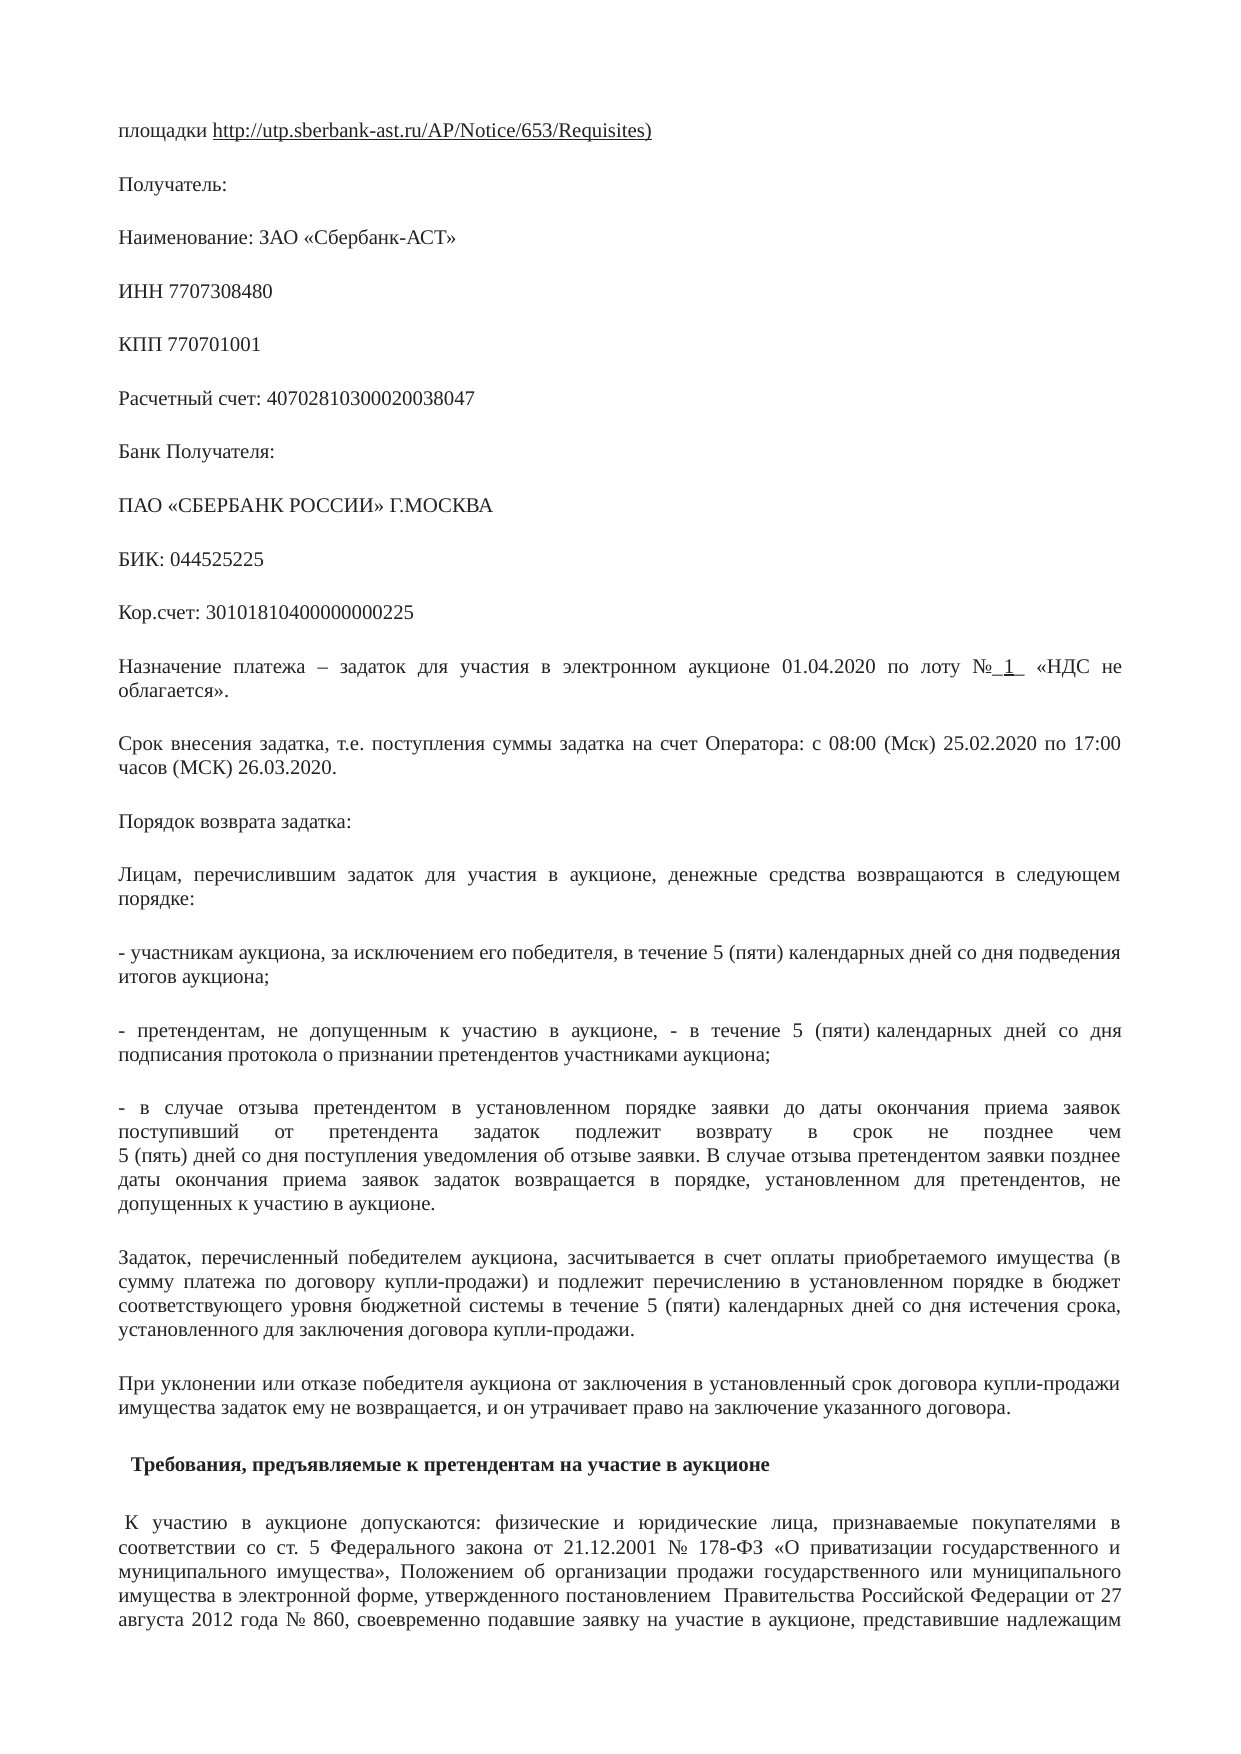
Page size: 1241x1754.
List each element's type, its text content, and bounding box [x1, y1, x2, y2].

table_cell Официальный сайт Продавца: www.vyazma.ru. Адрес электронной почты: kio@vyazma.ru. Оператор электронной площадки: ЗАО «Сбербанк-АСТ». Контактная информация по Оператору: адрес местонахождения: 119180, г. Москва, ул. Большая Якиманка, д. 23 контактный телефон: 7 (495) 787-29-97, 7 (495) 787-29-99 адрес электронной почты: property@sberbank-ast.ru, company@sberbank-ast.ru Инструкция по работе в торговой секции «Приватизация, аренда и продажа прав») электронной площадки http://utp.sberbank-ast.ru размещена по адресу: http://utp.sberbank-ast.ru/AP/Notice/652/Instructions. 1. Сведения об объекте продажи на аукционе: 1.1. Наименование объекта: чугунные трубы, являющиеся частью водовода 2D 600 протяженностью 13 км от Бознянского водозабора до базы МП «Водоканал» г. Вязьма Смоленской области, протяжённостью 760 п. м. в количестве 97 шт. 1.2. Местонахождение: Смоленская область, Вяземский район, г. Вязьма 1.3. Собственность: муниципальная 1.4. Рыночная стоимость объекта по оценке – 2 091 209, 00руб., в том числе НДС 20 %; 1.5. Способ приватизации – аукцион в электронной форме открытый по составу участников 1.6. Начальная цена объекта продажи(с учетом НДС 20 %, с учетом затрат на оформление технической документации, проведение оценки) – 2 091 209, 00 руб. 1.7. Шаг аукциона – 5 % от начальной цены (величина повышения начальной цены) – составляет 104 560,45 руб. 1.8. Сумма задатка – 20 % от начальной цены – 418 241,8 руб. (НДС не облагается). 1.9. Форма платежа – единовременная. 1.10. Аукцион по данному объекту проводится впервые. 1.11. Победителем аукциона признается участник, предложивший наиболее высокую цену за продаваемый объект. Сведения о порядке участия в аукционе, проводимом в электронной форме и подведении итогов Дата и время начала приёма заявок на участие в аукционе - 25февраля 2020 г. 8:00 Дата окончания приёма заявок на участие в аукционе – 26марта 2020 г. 17:00 Дата определения участников аукциона – 30марта 2020 г. Срок внесения задатка, т.е. поступления суммы задатка на счет Оператора: до 17:00 (Мск) 26.03.2020. Информационное сообщение о проведении аукциона по продаже имущества и условиях его проведения являются условиями публичной оферты в соответствии со статьей 437 Гражданского кодекса Российской Федерации. Подача Претендентом заявки и перечисление задатка на счет являются акцептом такой оферты, и договор о задатке считается заключенным в установленном порядке. Для участия в аукционе Претенденты перечисляют задаток в размере 20 % (процентов) начальной цены продажи имущества, указанной в информационном сообщении.Задаток для участия в аукционе служит обеспечением в части заключения договора, а также в обеспечение исполнения обязательств, предусмотренных договором купли-продажи. Оператор электронной площадки проверяет наличие достаточной суммы в размере задатка на лицевом счете Претендента и осуществляет блокирование необходимой суммы. Если денежных средств на лицевом счете Претендента недостаточно для произведения операции блокирования, то Претенденту для обеспечения своевременного поступления денежных средств необходимо учитывать, что поступившие в банк за предыдущий день платежи разносятся на лицевые счета в сроки, установленные Регламентом электронной площадки. Денежные средства, перечисленные за Участника третьим лицом, не зачисляются на счет такого Участника на универсальной торговой площадке. Документом, подтверждающим поступление задатка, является выписка со счета, указанного в информационном сообщении о проведении продажи имущества. Перечисление задатка для участия в аукционе и возврат задатка осуществляются с учетом особенностей, установленных регламентом электронной площадки http://utp.sberbank-ast.ru. Задаток перечисляется на реквизиты оператора электронной площадки http://utp.sberbank-ast.ru/AP/Notice/653/Requisites) Получатель: Наименование: ЗАО «Сбербанк-АСТ» ИНН 7707308480 КПП 770701001 Расчетный счет: 40702810300020038047 Банк Получателя: ПАО «СБЕРБАНК РОССИИ» Г.МОСКВА БИК: 044525225 Кор.счет: 30101810400000000225 Назначение платежа – задаток для участия в электронном аукционе 01.04.2020 по лоту №_1_ «НДС не облагается». Срок внесения задатка, т.е. поступления суммы задатка на счет Оператора: с 08:00 (Мск) 25.02.2020 по 17:00 часов (МСК) 26.03.2020. Порядок возврата задатка: Лицам, перечислившим задаток для участия в аукционе, денежные средства возвращаются в следующем порядке: - участникам аукциона, за исключением его победителя, в течение 5 (пяти) календарных дней со дня подведения итогов аукциона; - претендентам, не допущенным к участию в аукционе, - в течение 5 (пяти) календарных дней со дня подписания протокола о признании претендентов участниками аукциона; - в случае отзыва претендентом в установленном порядке заявки до даты окончания приема заявок поступивший от претендента задаток подлежит возврату в срок не позднее чем 5 (пять) дней со дня поступления уведомления об отзыве заявки. В случае отзыва претендентом заявки позднее даты окончания приема заявок задаток возвращается в порядке, установленном для претендентов, не допущенных к участию в аукционе. Задаток, перечисленный победителем аукциона, засчитывается в счет оплаты приобретаемого имущества (в сумму платежа по договору купли-продажи) и подлежит перечислению в установленном порядке в бюджет соответствующего уровня бюджетной системы в течение 5 (пяти) календарных дней со дня истечения срока, установленного для заключения договора купли-продажи. При уклонении или отказе победителя аукциона от заключения в установленный срок договора купли-продажи имущества задаток ему не возвращается, и он утрачивает право на заключение указанного договора. Требования, предъявляемые к претендентам на участие в аукционе К участию в аукционе допускаются: физические и юридические лица, признаваемые покупателями в соответствии со ст. 5 Федерального закона от 21.12.2001 № 178-ФЗ «О приватизации государственного и муниципального имущества», Положением об организации продажи государственного или муниципального имущества в электронной форме, утвержденного постановлением Правительства Российской Федерации от 27 августа 2012 года № 860, своевременно подавшие заявку на участие в аукционе, представившие надлежащим образом оформленные документы в соответствии с перечнем, установленным в настоящем сообщении, и обеспечившие поступление на счет Оператора Универсальной Торговой Платформы (далее - УТП), указанный в настоящем информационном сообщении, установленной суммы задатка в порядке и сроки, предусмотренные настоящим сообщением и договором о задатке. Иностранные физические и юридические лица допускаются к участию в аукционе с соблюдением требований, установленных законодательством РФ. Обязанность доказать своё право на участие в аукционе возлагается на претендента. Вниманию претендентов: Для обеспечения доступа к участию в электронном аукционе Претендентам необходимо пройти процедуру регистрации на электронной площадке. Регистрация на электронной площадке проводится в соответствии с Регламентом электронной площадки. Подача заявки на участие осуществляется только посредством интерфейса универсальной торговой платформы ЗАО «Сбербанк-АСТ» торговой секции «Приватизация, аренда и продажа прав» из личного кабинета претендента (образец заявки прикреплен в электронной торговой площадке и на сайте www.vyazma.ruв разделе «Аукционы». Документооборот между претендентами, участниками, организатором и продавцом осуществляется через электронную площадку в форме электронных документов либо электронных образов документов (документов на бумажном носителе, преобразованных в электронно-цифровую форму путем сканирования с сохранением их реквизитов), заверенных электронной подписью продавца, претендента или участника либо лица, имеющего право действовать от имени соответственно продавца, претендента или участника. Данное правило не применяется для договора купли-продажи имущества, который заключается сторонами в простой письменной форме. Наличие электронной подписи означает, что документы и сведения, поданные в форме электронных документов, направлены от имени соответственно Претендента, Участника, Продавца (Организатора) и отправитель несет ответственность за подлинность и достоверность таких документов и сведений. Для организации электронного документооборота претендент должен получить электронную подпись. На электронной площадке http://utp.sberbank-ast.ru принимаются и признаются электронные подписи, изданные доверенными удостоверяющими центрами. Список доверенных удостоверяющих центров публикуется в открытой для доступа неограниченного круга лиц части электронной площадки. Аукцион проводится: на электронной площадке «Сбербанк-АСТ», размещенной на сайте http://utp.sberbank-ast.ru в сети Интернет, в соответствии с Положением об организации продажи государственного или муниципального имущества в электронной форме, утвержденного постановлением Правительства Российской Федерации от 27 августа 2012 года № 860, Регламента электронной площадки «Сбербанк-АСТ» (далее – ЭП) в новой редакции. Заявка подается путем заполнения ее электронной формы, размещенной в открытой для доступа неограниченного круга лиц части электронной площадки, с приложением электронных образцов документов, предусмотренных Федеральным законом. После заполнения формы подачи заявки заявку необходимо подписать электронной подписью. Для обеспечения доступа к участию в аукционе физическим и юридическим лицам, желающим приобрести государственное или муниципальное имущество (далее – претендентам) необходимо пройти процедуру регистрации на электронной площадке. Регистрации на электронной площадке подлежат претенденты, ранее не зарегистрированные на электронной площадке. Регистрация на электронной площадке проводится в соответствии с регламентом торговой секции «Приватизация, аренда и продажа прав» универсальной торговой платформы ЗАО «Сбербанк – АСТ» http://utp.sberbank-ast.ru/AP/Notice/1027/Instructions. Дата и время регистрации претендентов на участие в аукционе на электронной площадке на сайте в сети Интернет: c 25.02.2020 по 26.03.2020 с 08:00 до 17:00 по московскому времени. Порядок подачи заявки на участие в аукционе Претенденты подают заявку, путем заполнения ее электронной формы с приложением электронных образов необходимых документов (заявка на участие в электронном аукционе и приложения к ней на бумажном носителе, преобразованные в электронно-цифровую форму путем сканирования с сохранением их реквизитов), заверенных электронной подписью претендента либо лица, имеющего право действовать от имени претендента. При приеме заявок от претендентов Оператор электронной площадки обеспечивает регистрацию заявок и прилагаемых к ним документов в журнале приема заявок. Каждой заявке присваивается номер и в течение одного часа направляет в Личный кабинет Претендента уведомление о регистрации заявки. Одновременно с заявкой претенденты представляют следующие документы: Физические лица: - копию всех листов документа, удостоверяющего личность;Юридические лица: - заверенные копии учредительных документов; - документ, содержащий сведения о доле Российской Федерации, субъекта Российской Федерации или муниципального образования в уставном капитале юридического лица (реестр владельцев акций либо выписка из него или заверенное печатью юридического лица (при наличии печати) и подписанное его руководителем письмо); - документ, который подтверждает полномочия руководителя юридического лица на осуществление действий от имени юридического лица (копия решения о назначении этого лица или о его избрании) и в соответствии с которым руководитель юридического лица обладает правом действовать от имени юридического лица без доверенности. В случае, если от имени претендента действует его представитель по доверенности, к заявке должна быть приложена доверенность на осуществление действий от имени претендента, оформленная в установленном порядке, или нотариально заверенная копия такой доверенности. В случае, если доверенность на осуществление действий от имени претендента подписана лицом, уполномоченным руководителем юридического лица, заявка должна содержать также документ, подтверждающий полномочия этого лица. Все листы документов, представляемых одновременно с заявкой, должны быть пронумерованы. К данным документам прилагается опись. Одно лицо имеет право подать только одну заявку на один объект приватизации. Подача заявки осуществляется только посредством интерфейса электронной площадки http://utp.sberbank-ast.ru (торговая секция «Приватизация, аренда и продажа прав») из личного кабинета претендента. Заявки подаются на электронную площадку, начиная с даты начала приема заявок до времени и даты окончания приема заявок, указанных в информационном сообщении. Заявки с прилагаемыми к ним документами, поданные с нарушением установленного срока, а также заявки с незаполненными полями, на электронной площадке не регистрируются программными средствами. При приеме заявок от Претендентов Оператор электронной площадки обеспечивает конфиденциальность данных о Претендентах и участниках. В течение одного часа со времени поступления заявки Оператор электронной площадки сообщает Претенденту о ее поступлении путем направления уведомления с приложением электронных копий зарегистрированной заявки и прилагаемых к ней документов. Претендент вправе не позднее дня окончания приема заявок отозвать заявку путем направления уведомления об отзыве заявки на электронную площадку. Изменение заявки допускается только путем подачи Претендентом новой заявки в установленные в информационном сообщении сроки о проведении аукциона, при этом первоначальная заявка должна быть отозвана. Соблюдение претендентом указанных требований означает, что заявка и документы, представляемые одновременно с заявкой, поданы от имени претендента. Не позднее следующего рабочего дня после дня подписания протокола о признании Претендентов участниками всем Претендентам, подавшим заявки, направляется уведомление о признании их участниками аукциона или об отказе в признании участниками аукциона с указанием оснований отказа. Информация о Претендентах, не допущенных к участию в аукционе, размещается в открытой части электронной площадки, на официальном сайте Российской Федерации для размещения информации о проведении торгов www.torgi.gov.ru и на официальном сайте Продавца https://www.vyazma.ru/. Любое лицо независимо от регистрации на электронной площадке со дня начала приема заявок вправе направить на электронный адрес Оператора электронной площадки, указанный в информационном сообщении о проведении продажи имущества, запрос о разъяснении размещенной информации. Такой запрос в режиме реального времени направляется в «личный кабинет» Продавца для рассмотрения при условии, что запрос поступил Продавцу не позднее 5 (пяти) рабочих дней до даты окончания подачи заявок. В течение 2 (двух) рабочих дней со дня поступления запроса Продавец предоставляет Оператору электронной площадки для размещения в открытом доступе разъяснение с указанием предмета запроса, но без указания лица, от которого поступил запрос. Продавец вправе: - отказаться от проведения аукциона в любое время, но не позднее, чем за три дня до наступления даты его проведения. При этом задатки возвращаются заявителям в течение 5 (пяти) дней с даты публикации извещения об отказе от проведения аукциона на официальных сайтах торгов, электронной площадке. Оператор извещает Претендентов об отказе Продавца от проведения аукциона не позднее следующего рабочего дня со дня принятия соответствующего решения путем направления указанного сообщения в «личный кабинет» Претендентов. - принять решение о внесении изменений в информационное сообщение и (или) документацию об аукционе не позднее, чем за 3 (три) дня до даты окончания срока подачи заявок на участие в аукционе. При этом изменения, внесенные в информационное сообщение и (или) документацию об аукционе, размещаются на официальных сайтах торгов в срок не позднее окончания рабочего дня, следующего за датой принятия решения о внесении указанных изменений. При внесении изменений срок подачи заявок на участие в аукционе продлевается таким образом, чтобы с даты размещения на официальных сайтах торгов внесенных изменений до даты окончания подачи заявок на участие в аукционе составлял не менее 25 (двадцати пяти) дней. При этом Продавец не несет ответственность в случае, если Претендент не ознакомился с изменениями, внесенными в Информационное сообщение и (или) документацию об аукционе, размещенными надлежащим образом. Порядок ознакомления с документацией Информационное сообщение о проведении аукциона размещается на официальном сайте Российской Федерации для размещения информации о проведении торгов www.torgi.gov.ru, официальном сайте муниципального образования «Вяземский район» Смоленской области www.vyazma.ru, и на электронной площадке http://utp.sberbank-ast.ru. Любое лицо независимо от регистрации на электронной площадке со дня начала приема заявок вправе осмотреть выставленный на продажу объект недвижимости. Для осмотра имущества необходимо предварительно позвонить в комитет имущественных отношений Администрации муниципального образования «Вяземский район» Смоленской области по телефону: 8 (48131) 2-37-91, 4-22-43. Получить подробную информацию и ознакомиться с документами можно по рабочим дням с 8.00 до13.00 с 14.00 до 17.00 по московскому времени по адресу: г. Вязьма, ул. 25 Октября, д. 11, каб. № 313, телефоны для справок: 4-22-43, 2-37-91. Условия допуска и отказа в допуске к участию в аукционе. К участию в аукционе допускаются претенденты, признанные продавцом в соответствии с Законом о приватизации участниками. Претендент приобретает статус участника аукциона с момента подписания протоколао признании Претендентов участниками аукциона. Претендент не допускается к участию в аукционе по следующим основаниям: - представленные документы не подтверждают право претендента быть покупателем в соответствии с законодательством Российской Федерации; - представлены не все документы в соответствии с перечнем, указанным в информационном сообщении (за исключением предложений о цене государственного или муниципального имущества на аукционе), или оформление указанных документов не соответствует законодательству Российской Федерации; - заявка подана лицом, не уполномоченным претендентом на осуществление таких действий; - не подтверждено поступление в установленный срок задатка на счета, указанные в информационном сообщении. Перечень оснований отказа претенденту в участии в аукционе является исчерпывающим. Продавец в день рассмотрения заявок и документов претендентов и установления факта поступления задатка подписывает протокол о признании претендентов участниками, в котором приводится перечень принятых заявок (с указанием имен (наименований) претендентов), перечень отозванных заявок, имена (наименования) претендентов, признанных участниками, а также имена (наименования) претендентов, которым было отказано в допуске к участию в аукционе, с указанием оснований отказа. Не позднее следующего рабочего дня после подписания протокола о признании претендентов участниками всем претендентам, подавшим заявки, направляется уведомление о признании их участниками аукциона или об отказе в признании участниками аукциона с указанием оснований отказа. Информация о претендентах, не допущенных к участию в аукционе, размещается в открытой части электронной площадки на официальном сайте в сети "Интернет" для размещения информации о проведении торгов, определенном Правительством Российской Федерации, а также на официальном сайте продавца в сети "Интернет". Порядок проведения аукциона, определения его победителя и место подведения итогов продажи муниципального имущества. (В соответствии с законодательством о приватизации и регламентом торговой секции «Приватизация, аренда и продажа прав»). Аукцион проводится в электронной форме на универсальной торговой площадке в сети «Интернет» на сайте http://utp.sberbank-ast.ru (торговая секция «Приватизация, аренда и продажа прав»)в указанные в информационном сообщении день и час путем последовательного повышения участниками начальной цены продажи на величину, равную либо кратную величине «шага аукциона». «Шаг аукциона» составляет 5 % (процентов) начальной цены продажи имущества, указанной в информационном сообщении. «Шаг аукциона» не изменяется в течении всего аукциона. Размер «шага аукциона» указан в настоящем информационном сообщении. Форма подачи предложений о цене открытая. Во время проведения процедуры аукциона оператор электронной площадки обеспечивает доступ участников к закрытой части электронной площадки и возможность представления ими предложений о цене имущества. Предложением о цене признается подписанное электронной подписью Участника предложение участника, увеличенное на величину, равную или кратную «шагу аукциона» от начальной цены продажи имущества или от лучшего предложения о цене Со времени начала проведения процедуры аукциона оператором электронной площадки размещается: - в открытой части электронной площадки - информация о начале проведения процедуры аукциона с указанием наименования имущества, начальной цены и текущего "шага аукциона"; - в закрытой части электронной площадки - помимо информации, указанной в открытой части электронной площадки, также предложения о цене имущества и время их поступления, величина повышения начальной цены ("шаг аукциона"), время, оставшееся до окончания приема предложений о цене имущества. В течение одного часа со времени начала проведения процедуры аукциона участникам предлагается заявить о приобретении имущества по начальной цене. В случае, если в течение указанного времени: - поступило предложение о начальной цене имущества, то время для представления следующих предложений об увеличенной на "шаг аукциона" цене имущества продлевается на 10 (десять) минут со времени представления каждого следующего предложения. Если в течение 10 (десяти) минут после представления последнего предложения о цене имущества следующее предложение не поступило, аукцион с помощью программно-аппаратных средств электронной площадки завершается; - не поступило ни одного предложения о начальной цене имущества, то аукцион с помощью программно-аппаратных средств электронной площадки завершается. В этом случае временем окончания представления предложений о цене имущества является время завершения аукциона. Во время проведения процедуры аукциона программными средствами электронной площадки обеспечивается: - исключение возможности подачи участником предложения о цене имущества, не соответствующего увеличению текущей цены на величину "шага аукциона"; - уведомление участника в случае, если предложение этого участника о цене имущества не может быть принято в связи с подачей аналогичного предложения ранее другим участником. Победителем аукциона признается участник, предложивший наибольшую цену имущества. Ход проведения процедуры аукциона фиксируется оператором электронной площадки в электронном журнале, который направляется продавцу в течение одного часа со времени завершения приема предложений о цене имущества для подведения итогов аукциона путем оформления протокола об итогах аукциона. Процедура аукциона считается завершенной со времени подписания продавцом протокола об итогах аукциона. Протокол об итогах аукциона удостоверяет право победителя на заключение договора купли-продажи имущества, содержит фамилию, имя, отчество или наименование юридического лица - победителя аукциона, цену имущества, предложенную победителем, фамилию, имя, отчество или наименование юридического лица - участника продажи, который сделал предпоследнее предложение о цене такого имущества в ходе продажи, и подписывается продавцом в течение одного часа с момента получения электронного журнала, но не позднее рабочего дня, следующего за днем подведения итогов аукциона. Аукцион признается несостоявшимся в следующих случаях: - не было подано ни одной заявки на участие либо ни один из претендентов не признан участником; - принято решение о признании только одного претендента участником; - ни один из участников не сделал предложение о начальной цене имущества. Решение о признании аукциона несостоявшимся оформляется протоколом. В течение одного часа со времени подписания протокола об итогах аукциона Победителю направляется уведомление о признании его Победителем с приложением этого протокола, а также размещается в открытой части электронной площадки следующая информация: - наименование имущества и иные позволяющие его индивидуализировать сведения; - цена сделки; - фамилия, имя, отчество физического лица или наименование юридического лица – Победителя. Срок заключения договора купли-продажи, оплата приобретенного имущества В течение 5 (пяти) рабочих дней со дня подведения итогов аукциона с Победителем заключается договор купли-продажи имуществав простой письменной форме по месту нахождения Продавца. При уклонении или отказе Победителя от заключения в установленный срок договора купли-продажи имущества результаты аукциона аннулируются Продавцом, Победитель утрачивает право на заключение указанного договора, задаток ему не возвращается. Оплата приобретаемого имущества производится в рублях путем единовременного перечисления Покупателем денежных средств на расчетный счет Продавца. Победитель аукциона (Покупатель) перечисляет денежные средства Продавцу по следующим реквизитам: УФК по Смоленской области (комитет имущественных отношений Администрации муниципального образования «Вяземский район» Смоленской области л.с. 05633D00450), ИНН 6722000650, КПП 672201001, р/с 40302810545253020001 Отделение Смоленск г. Смоленск БИК 046614001, в течение 10 рабочих дней с момента подписания Договора купли-продажи. Передача имущества и оформление права собственности на него осуществляются в соответствии с законодательством Российской Федерации и договором купли-продажи имущества не позднее чем через 30 календарных дней после дня оплаты имущества. Задаток, внесенный Победителем аукциона, засчитывается в счет оплаты приобретаемого имущества. Ответственность покупателя, в случае его отказа или уклонения от оплаты имущества в установленные сроки, предусматривается в соответствии с законодательством Российской Федерации в договоре купли-продажи имущества, задаток ему не возвращается. КОМИТЕТ ИМУЩЕСТВЕННЫХ ОТНОШЕНИЙ АДМИНИСТРАЦИИ МУНИЦИПАЛЬНОГО ОБРАЗОВАНИЯ «ВЯЗЕМСКИЙ РАЙОН» СМОЛЕНСКОЙ ОБЛАСТИ 215110, Смоленская область, г. Вязьма, ул. 25 Октября, д.11,каб. 311, 313, 314, телефон председателя комитета: 4-22-43, тел./факс: 2-38-92, 4-19-61 З А Я В К А на участие в аукционе по продаже муниципального имущества Вяземского городского поселения Вяземского района Смоленской области _________ Дата «___ ____»__________20___ г. ____час.______мин. Заявитель__________________________________________________________________________ (Ф. И. О. физического лица, наименование юридического лица) именуемый далее «Претендент» Адрес_______________________________________________________________________ Паспорт (для физических лиц) №___________серия, кем выдан_________________________ _____________________________________________________________________________ _____________________________________________________________________________ Для юридического лица ОГРН________________________ИНН_______________________ КПП_____________________ телефон ___________________факс________________ именуемый далее «Претендент» Ознакомившись с информационным сообщением о проведении открытого аукциона, прошу принять заявку на участие в аукционе по продаже муниципального имущества____________________ _______________________________________________ (наименование имущества) который состоится «_______»___________________20_____ Задаток в сумме _ ______________________________________________________________ цифрами и прописью Внесен по платежному поручению (квитанции) №___________«______»__________20__г. Принимая решение об участии в аукционе с _______________________________________ форма подачи предложений о цене Заявитель обязуется: - соблюдать условия аукциона, содержащиеся в информационном сообщении о проведении аукциона, опубликованном на официальном сайте http://www.torgi.gov.ru, электронной площадке http://utp.sberbank-ast.ru, официальном сайте муниципального образования «Вяземский район» Смоленской области www.vyazma.ru , а также порядок проведения аукциона установленный Федеральным законом от 21.12.2001 № 178-ФЗ «О приватизации государственного и муниципального имущества», Постановлением Правительства Российской Федерации от 27.08.2012 № 860 «Об организации и проведении продажи государственного или муниципального имущества в электронной форме». - в случае признания меня Победителем аукциона подписать протокол об итогах аукциона договор купли-продажи заключить в течение 5-ти рабочих дней со дня подведения итогов аукциона. Со сведениями, опубликованными в информационном сообщении о проведении аукциона Заявитель ознакомлен и согласен. К заявке прилагается перечень документов, указанный в информационном сообщении о проведении аукциона. Претендент__________________________________________________________________________ ______________________ «_______»____________20____г. подпись Заявка принята Продавцом Дата «_____»_____________2020 г. ______час.______мин. Регистрационный номер_______________ Подпись регистрирующего лица _________________________________________________ _________________________ «______» ____________2020_____г. Настоящей заявкой подтверждаем(-ю) свое согласие на обработку персональных данных. Проект Д О Г О В О Р о задатке г. Вязьма «_______»______ _______ г. Муниципальное образование Вяземское городское поселение Вяземского района Смоленской области за которое действует Администрация муниципального образования «Вяземский район» Смоленской области, в лице Главы муниципального образования «Вяземский район» Смоленской области Демидовой Инны Васильевны, именуемый в дальнейшем «Продавец», с одной стороны, и_______________________________________ _____________________________________________________________________________ ФИО физического лица, паспортные данные, регистрация, наименование юридического лица, ОГРН, ИНН _____________________________________________________________________________ именуемый (ая, ое) в дальнейшем «Претендент», с другой стороны, в соответствии с информационным сообщением о проведении аукциона по продаже___________________________________________________________________________________________________________________________________________________, опубликованным на официальном сайте в сети «Интернет» www.torgi.gov.ru, электронной площадкеhttp://utp.sberbank-ast.ruот «_______»___________20_____ г., размещенным на сайте www.vyazma.ru заключили договор о нижеследующем: Предмет договора 1.1. Предметом настоящего договора является задаток, то есть денежная сумма, выдаваемая «Претендентом» «Продавцу» в доказательство заключения договора купли-продажи_ ___ _____________________________________________________________________________, с победителем аукциона 2. Условия договора 2.1. Для участия в аукционе по продаже ___________________________________________ _____________________________________________________________________________ «Претендент» вносит задаток в сумме____________________________________________ на счет и в срок, указанный в информационном сообщении до «______»____ ____20____г. 2.2. «Претендент» предоставляет «Продавцу» платежный документ, подтверждающий поступление суммы установленного задатка на счет «Продавца». 2.3. Задаток, внесенный «Претендентом», не признанным победителем аукциона, подлежит возврату в течение 5-ти дней со дня подведения итогов аукциона. 2.4. Сумма внесенного задатка засчитывается победителю торгов в счет заявленной цены приобретения_________________________________________________________________, на аукционе. 2.5. При уклонении или отказе победителя аукциона от заключения в установленный в информационном сообщении срок договора купли-продажи задаток не возвращается. Срок действия договора 3.1. Договор вступает в силу с момента его подписания сторонами и действует до «______»______________20____г. до «_______» часов. КОМИТЕТ ИМУЩЕСТВЕННЫХ ОТНОШЕНИЙ АДМИНИСТРАЦИИ МУНИЦИПАЛЬНОГО ОБРАЗОВАНИЯ «ВЯЗЕМСКИЙ РАЙОН» СМОЛЕНСКОЙ ОБЛАСТИ 215110, Смоленская область, г. Вязьма, ул. 25 Октября, д.11,каб. 311, 313, 314, телефон председателя комитета: 4-22-43, тел./факс: 2-38-92, 4-19-61 О П И С Ь документов, предоставленных для участия в аукционе по продаже муниципального имущества Вяземского городского поселения Вяземского района Смоленской области Наименование заявителя _____________________________________________ Адрес _____________________________________________________________ Перечень предоставленных документов: 1. ________________________________________________________________ 2._________________________________________________________________ 3._________________________________________________________________ … Документы в количестве __ (__________) Проект ДОГОВОР купли-продажи № город Вязьма, Смоленская область _______________________2020 ПРОДАВЕЦ: Муниципальное образование Вяземское городское поселение Вяземского района Смоленской области за которое действует Администрация муниципального образования «Вяземский район» Смоленской области, в лице Главы муниципального образования «Вяземский район» Смоленской области Демидовой Инны Васильевны, действующей на основании решений Совета депутатов Вяземского городского поселения Вяземского района Смоленской области от 01.07.2014 № 47 «О передаче исполнения полномочий Администрации Вяземского городского поселения Вяземского района Смоленской области Администрации муниципального образования «Вяземский район» Смоленской области» и Вяземского районного Совета депутатов от 20.08.2014 №46 «Об исполнении Администрацией муниципального образования «Вяземский район» Смоленской области полномочий Администрации Вяземского городского поселения Вяземского района Смоленской области», Устава муниципального образования «Вяземский район» Смоленской области, Устава Вяземского городского поселения Вяземского района Смоленской области, с одной стороны,и ПОКУПАТЕЛЬ:______________________________________________________, победитель аукциона по реализациилома (чугунные трубы, являющиеся частью водовода 2D 600 протяженностью 13 км от Бознянского водозабора до базы МП «Водоканал» г. Вязьма Смоленской области, протяжённостью 760 п. м. в количестве 97 шт., принадлежащие на праве собственности Вяземскому городскому поселению Вяземского района Смоленской области), протокол №­­__ от _________года, проведенного комитетом имущественных отношений Администрации муниципального образования «Вяземский район» Смоленской области, 24.03.2020 года в 11 часов 00 минут по московскому времени, руководствуясь Федеральным законом от 21 декабря 2001 года № 178-ФЗ «О приватизации государственного и муниципального имущества», с другой стороны, заключили настоящий договор о нижеследующем: 1. Предмет договора купли-продажи. 1.1. Продавец продает Покупателю продукты утилизации, аименно – Лом (чугунные трубы, являющиеся частью водовода 2D 600 протяженностью 13 км от Бознянского водозабора до базы МП «Водоканал» г. Вязьма Смоленской области, протяжённостью 760 п. м. в количестве 97 шт., принадлежащие на праве собственности Вяземскому городскому поселению Вяземского района Смоленской области), (далее – «Лом»). 1.2. Покупатель производит приемку, демонтаж и вывоз Лома. 1.3. Покупатель оплачивает Продавцу стоимость Лома на условиях настоящего договора. 1.4. Продавец гарантирует, что имущество не заложено, не находятся под арестом и не является предметом исков третьих лиц. 2. Условия поставки. 2.1. Лом представляет собойчугунные трубы, являющиеся частью водовода 2D 600 протяженностью 13 км от Бознянского водозабора до базы МП «Водоканал» г. Вязьма Смоленской области, протяжённостью 760 п. м. в количестве 97 шт., расположенные на территории Бозннянского водозабора, г. Вязьма, Смоленская область. 2.2. Вывоз лома осуществляется силами и средствами Покупателя. 2.3. Датой поставки Лома считается дата подписания акта приема-передачи Продавцом и Покупателем. 2.4. Датой перехода бремени содержания и риска случайной гибели (случайного повреждения) товара от Продавца к Покупателю считается дата подписания акта приема-передачи. 2.5. Погрузка имущества в транспортные средства осуществляется силами Покупателя за счетПокупателя. 2.6 Покупатель обязан обеспечить своим работникам безопасные условия труда в соответствии с требованиями законодательных и нормативных актов по охране труда, пожарной и промышленной безопасности. 2.7 Покупатель обязан осуществлять руководство деятельностью своих работников. нести ответственность за организацию погрузки Лома, за соблюдением правил и норм по охране труда, пожарной, промышленной безопасности и охраны окружающей среды в течение всего периода демонтажа. 3. Обязанности сторон 3.1. Продавец обязан: 3.1.1. Подготовить и передать Покупателю акт приема-передачи. 3.1.2. Обеспечить сохранность Лома до момента его передачи Покупателю. 3.2. Покупатель обязан: 3.2.1. Принять у Продавца Лом с оформлением акта приема-передачи. Демонтировать трубы и опоры, на которых расположены трубы, а также вывезти за свой счет. 3.2.2. Все виды работ, в том числе и вывоз лома, должны быть выполнены не позднее 60 календарных дней после подписания настоящего договора. 4. Приёмка имущества по количеству и качеству. 4.1. Передача Лома Покупателю начинается с даты, следующей за датой поступления денежных средств на расчётный счёт Продавца. 5.Цена и порядок расчетов 5.1. В соответствии с протоколом № _ об итогах конкурса по продаже муниципального имущества Вяземского городского поселения Вяземского района Смоленской области от __________ объект недвижимости продается ПОКУПАТЕЛЮ за ­­­­­­­­­­­­­­­­­­­­­­­_________________________ с учетом НДС 20%. 5.2. Сумма внесенного ПОКУПАТЕЛЕМ задатка в размере _______________ на реквизиты оператора электронной площадки http://utp.sberbank-ast.ru засчитана в оплату за приобретаемый объект недвижимости. 5.3. Оплата в _______________________ цены приобретенного объекта недвижимости производится ПОКУПАТЕЛЕМ на счет комитета имущественных отношений Администрация муниципального образования «Вяземский район» Смоленской области по следующим банковским реквизитам: УФК по Смоленской области (комитет имущественных отношений Администрации муниципального образования «Вяземский район» Смоленской области л/с 05633D00450), Расчетный счет № 40302810545253020001 ИНН 6722000650, КПП 672201001, БИК 046614001, Банк получателя: Отделение Смоленск г. Смоленск, в течении десяти рабочих дней с момента подписания настоящего Договора купли-продажи. В платёжном поручении Покупателя должны быть указаны сведения: наименование- лом, дата проведения аукциона, дата заключения настоящего Договора. 6. Ответственность сторон. 6.1. При неисполнении или ненадлежащем исполнении одной из сторон обязательств по настоящему договору купли-продажи, соответствующая сторона несёт ответственность в соответствии с действующим законодательством Российской Федерации. 6.2. Все споры по настоящему договору купли-продажи разрешаются путём переговоров. При невозможности разрешения споров путём переговоров такие разногласия разрешаются в судебном порядке в судах общей юрисдикции для физических лиц и Арбитражных судах для юридических лиц. 6.3. В случае нарушения Покупателем сроков оплаты, предусмотренных пунктом5.3.настоящего договора купли-продажи, Продавец вправе взыскать с Покупателяпени в размере 1% от суммы, несвоевременно оплаченной Покупателем, за каждый день просрочки. Взыскание пени производится за период, начиная с момента нарушения Покупателем сроков оплаты и до момента исполнения Покупателем обязанности по оплате за Лом в полном объёме. 6.4. В случае нарушения Покупателем сроков вывоза Лома, предусмотренного п.4.3 настоящего договора, Покупатель уплачивает Продавцуединовременный штраф в размере 3% от стоимости Лома и пени за каждый день просрочки в размере 1% от стоимости Лома до момента полного их вывоза. 6.6. Покупатель несет ответственность перед Продавцом за убытки, связанные с несвоевременным вывозомлома, которые могут быть истребованы с Покупателя, в соответствии с действующим законодательством РФ. 7. Переход права собственности. 7.1 Продукты утилизации считаются переданными Покупателю по настоящему Договору купли-продажи после подписания сторонами акта приёма-передачи. 8. Обстоятельства непреодолимой силы 8.1. В случае невозможности полного либо частичного исполнения любой из сторон обязательств по настоящему Договору ввиду действия обстоятельств непреодолимой силы (пожара, стихийных бедствий, погодных условий, военных действий, гражданских беспорядков, принятия органами государственной власти или управления правовых актов, повлекших невозможность исполнения Договора и др.) срок исполнения обязательств по настоящему Договору продлевается соразмерно времени, в течение которого будут действовать эти обстоятельства. 8.2. В случае наступления указанных обстоятельств одна из сторон обязана в течение 3-х (трех) календарных дней уведомить другую сторону, приложив к уведомлению справку соответствующего государственного органа. 9. Заключительные положения 9.1. Все изменения и дополнения к настоящему договору купли-продажи действительны, если они совершены в письменной форме, подписаны обеими сторонами и являются приложением к настоящему договору. 9.2. Все документы, передаваемые посредством факсимильной связи, имеют полную юридическую силу вплоть до предоставления подлинных экземпляров. В случае возникновения спора ответственность за возникшие последствия и бремя доказывания тех или иных фактов, достоверности подписи, возлагается на сторону, прибегнувшую к помощи средств электронной техники. 9.3. Срок действия настоящего договора купли-продажи устанавливается до «___» _________ года. 9.4. Взаимоотношения сторон, не урегулированные настоящим договором купли-продажи, регламентируются действующим законодательством Российской Федерации. 9.5. Настоящий договор купли-продажи составлен в двух идентичных экземплярах, обладающих равной юридической силой, и передаются: продавцу ипокупателю. 10. Адреса и банковские реквизиты сторон «Продавец» «Покупатель» Проект ПЕРЕДАТОЧНЫЙ АКТ город Вязьма, Смоленская область ________________________ 2020 года Мы, нижеподписавшиеся: ПРОДАВЕЦ: Муниципальное образование Вяземское городское поселение Вяземского района Смоленской области за которое действует Администрация муниципального образования «Вяземский район» Смоленской области, в лице Главы муниципального образования «Вяземский район» Смоленской области Демидовой Инны Васильевны, действующей на основании решений Совета депутатов Вяземского городского поселения Вяземского района Смоленской области от 01.07.2014 № 47 «О передаче исполнения полномочий Администрации Вяземского городского поселения Вяземского района Смоленской области Администрации муниципального образования «Вяземский район» Смоленской области» и Вяземского районного Совета депутатов от 20.08.2014 №46 «Об исполнении Администрацией муниципального образования «Вяземский район» Смоленской области полномочий Администрации Вяземского городского поселения Вяземского района Смоленской области», Устава муниципального образования «Вяземский район» Смоленской области, Устава Вяземского городского поселения Вяземского района Смоленской области, с одной стороны, и ПОКУПАТЕЛЬ: Победитель аукциона по продаже муниципального имущества Вяземского городского поселения Вяземского района Смоленской области (протокол № _____ от ____________), проведенного комитетом имущественных отношений Администрации муниципального образования «Вяземский район» Смоленской области, «______» ____ _______ ______________2020в ____ часов _____ минут по московскому временив сети«Интернет» на сайтеhttp://utp.sberbank-ast.ru. (электронная площадка, торговая секция «Приватизация, аренда и продажа прав»),______________________________ _______________________________________________________________________ (Ф. И. О. физического лица, наименование юридического лица) паспорт гражданина РФ: _________________________________________________ зарегистрирован(а) по адресу: _____________________________________________ с другой стороны, в соответствии со ст. 556 ГК РФ составили настоящий акт о нижеследующем: 1. ПРОДАВЕЦ в соответствии с договором купли-продажи № ______ от __________________по настоящему акту передал, а ПОКУПАТЕЛЬ принял:__________________________, именуемое в дальнейшем «лом», общей протяженностью _________м., расположенное по адресу:___________________________________________, рыночной стоимостью ____________________________________________________________________ цифрами и прописью на основании отчета оценщика _______________________________________________________________________, (наименование организации проводившей оценку) общей протяженностью _______м., расположенного по адресу:_______________________, стоимостью ______________________________ цифрами и прописью 2. Претензий у ПОКУПАТЕЛЯ к ПРОДАВЦУ по передаваемому объекту недвижимости не имеется, объект недвижимости продается в том виде, в котором он был осмотрен ПОКУПАТЕЛЕМ. 3. Документацию и т.д. ПОКУПАТЕЛЬ получил. 4. Настоящим актом каждая из сторон по договору подтверждает, что обязательства сторон выполнены, у сторон нет друг к другу претензий по существу договора. 5. Настоящий акт составлен и подписан в двух идентичных экземплярах, имеющих равную юридическую силу, один из которых выдается ПРОДАВЦУ, другой – на руки ПОКУПАТЕЛЮ. ПРОДАВЕЦ: Муниципальное образование Вяземское городское поселение Вяземского района Смоленской области за которое действует Администрация муниципального образования «Вяземский район» Смоленской области Юридический адрес: 215110, Смоленская область, г. Вязьма, ул. 25 Октября, д.11 Тел. (48131) 4-11-50, 2-37-91, Факс (48131) 2-48-14 ИНН 6722006531/ КПП 672201001 р/с 40204810500000620001 в Отделении Смоленск г. Смоленск БИК 046614001УФК по Смоленской области (финансовое управление Вяземского района (Администрация муниципального образования «Вяземский район»Смоленской области л/с 03902221065) Глава муниципального образования «Вяземский район» Смоленской области ________ И.В. Демидова ПОКУПАТЕЛЬ: _______________________________________________________________________ (Ф. И. О. физического лица, наименование юридического лица) [118, 118, 1122, 1631]
